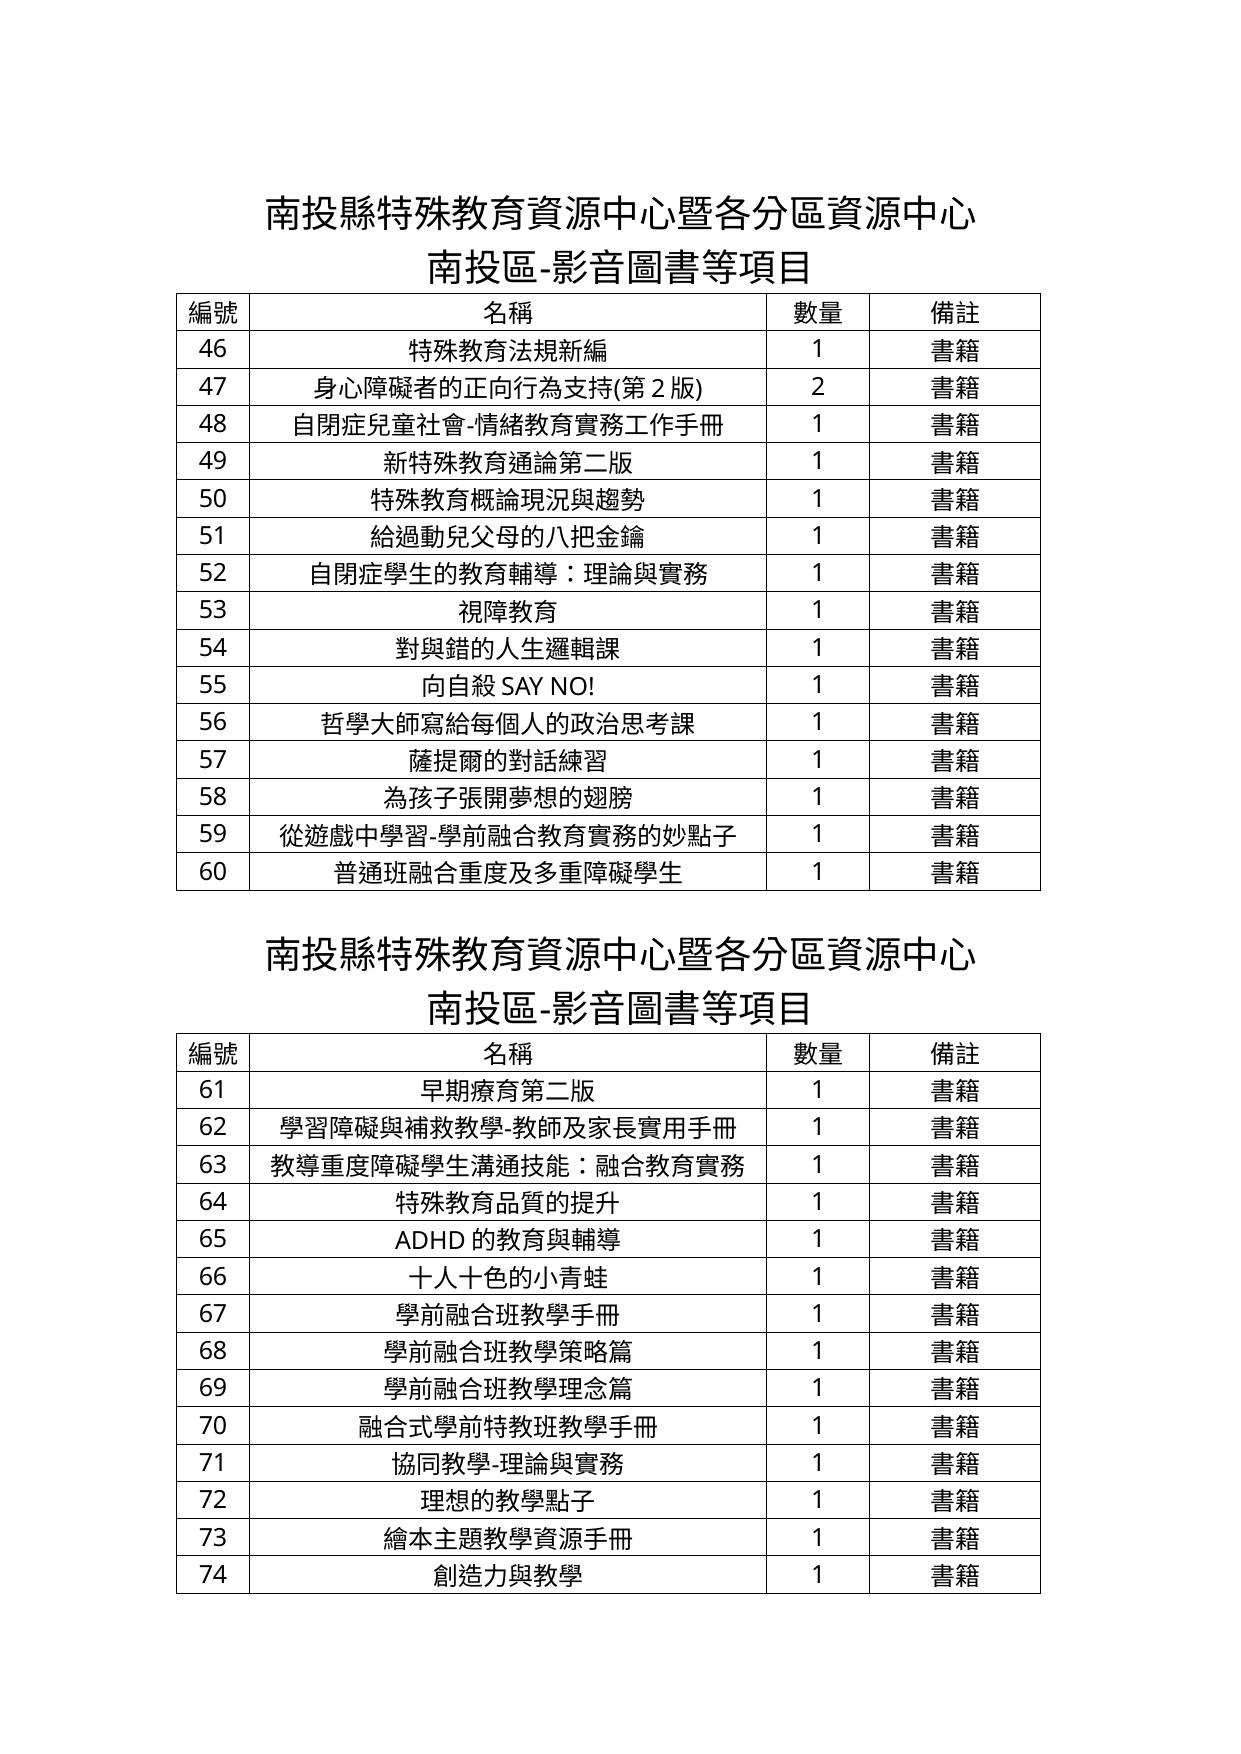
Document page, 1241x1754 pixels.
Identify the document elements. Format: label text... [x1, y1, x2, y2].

table_cell 理想的教學點子 [250, 1482, 766, 1518]
table_cell 自閉症兒童社會-情緒教育實務工作手冊 [250, 406, 766, 442]
table_cell 為孩子張開夢想的翅膀 [250, 779, 766, 815]
table_cell 書籍 [870, 1445, 1040, 1481]
table_cell 71 [177, 1445, 249, 1481]
text 南投縣特殊教育資源中心暨各分區資源中心 [187, 184, 1053, 238]
table_cell 書籍 [870, 406, 1040, 442]
table_cell 對與錯的人生邏輯課 [250, 630, 766, 666]
table_cell 1 [767, 1295, 869, 1332]
table_cell 1 [767, 1407, 869, 1443]
table_cell 69 [177, 1370, 249, 1406]
table_header 備註 [870, 1034, 1040, 1071]
table_cell 書籍 [870, 1519, 1040, 1555]
table_header 數量 [767, 1034, 869, 1071]
table_cell 1 [767, 1370, 869, 1406]
table_cell 書籍 [870, 1146, 1040, 1182]
table_cell 從遊戲中學習-學前融合教育實務的妙點子 [250, 816, 766, 852]
table_cell 哲學大師寫給每個人的政治思考課 [250, 704, 766, 740]
table_cell 學習障礙與補救教學-教師及家長實用手冊 [250, 1109, 766, 1145]
table_cell 書籍 [870, 630, 1040, 666]
table_cell 1 [767, 779, 869, 815]
table_cell 1 [767, 1445, 869, 1481]
table_header 名稱 [250, 294, 766, 330]
table_cell 十人十色的小青蛙 [250, 1258, 766, 1294]
table_cell 書籍 [870, 853, 1040, 889]
table_cell 48 [177, 406, 249, 442]
table_cell 1 [767, 853, 869, 889]
table_header 數量 [767, 294, 869, 330]
table_cell 早期療育第二版 [250, 1072, 766, 1108]
table_cell 協同教學-理論與實務 [250, 1445, 766, 1481]
table_cell 2 [767, 369, 869, 405]
table_cell 教導重度障礙學生溝通技能：融合教育實務 [250, 1146, 766, 1182]
table_cell 65 [177, 1221, 249, 1257]
table_cell 66 [177, 1258, 249, 1294]
table_cell 書籍 [870, 555, 1040, 591]
table_cell 64 [177, 1184, 249, 1220]
text 南投區-影音圖書等項目 [187, 238, 1053, 293]
table_cell 50 [177, 480, 249, 517]
table_cell 融合式學前特教班教學手冊 [250, 1407, 766, 1443]
table_cell 特殊教育品質的提升 [250, 1184, 766, 1220]
table_cell 68 [177, 1333, 249, 1369]
table_cell 身心障礙者的正向行為支持(第2版) [250, 369, 766, 405]
table_cell 73 [177, 1519, 249, 1555]
table_cell 書籍 [870, 331, 1040, 367]
table_cell 自閉症學生的教育輔導：理論與實務 [250, 555, 766, 591]
table_cell 1 [767, 1184, 869, 1220]
table_cell 給過動兒父母的八把金鑰 [250, 518, 766, 554]
table_header 編號 [177, 294, 249, 330]
table_header 名稱 [250, 1034, 766, 1071]
table_cell 72 [177, 1482, 249, 1518]
table_cell 薩提爾的對話練習 [250, 741, 766, 778]
table_cell 書籍 [870, 518, 1040, 554]
table_cell 書籍 [870, 816, 1040, 852]
table_cell 55 [177, 667, 249, 703]
table_cell 56 [177, 704, 249, 740]
table_cell 1 [767, 1146, 869, 1182]
table_cell 1 [767, 1333, 869, 1369]
table_cell 書籍 [870, 667, 1040, 703]
table_cell 書籍 [870, 1072, 1040, 1108]
table_cell 1 [767, 1221, 869, 1257]
table_cell 59 [177, 816, 249, 852]
table_cell 1 [767, 1072, 869, 1108]
table_cell 54 [177, 630, 249, 666]
table_cell 繪本主題教學資源手冊 [250, 1519, 766, 1555]
table_cell 1 [767, 406, 869, 442]
table_cell 1 [767, 667, 869, 703]
table_cell ADHD的教育與輔導 [250, 1221, 766, 1257]
table_cell 1 [767, 1258, 869, 1294]
table_cell 書籍 [870, 1482, 1040, 1518]
table_cell 1 [767, 555, 869, 591]
table_cell 特殊教育概論現況與趨勢 [250, 480, 766, 517]
table_cell 特殊教育法規新編 [250, 331, 766, 367]
table_cell 57 [177, 741, 249, 778]
table_cell 1 [767, 480, 869, 517]
table_cell 70 [177, 1407, 249, 1443]
table_cell 1 [767, 518, 869, 554]
table_cell 1 [767, 630, 869, 666]
table_cell 書籍 [870, 369, 1040, 405]
table_cell 書籍 [870, 592, 1040, 628]
table_cell 1 [767, 741, 869, 778]
table_cell 1 [767, 331, 869, 367]
table_header 備註 [870, 294, 1040, 330]
table_cell 60 [177, 853, 249, 889]
table_cell 書籍 [870, 1556, 1040, 1593]
table_cell 1 [767, 704, 869, 740]
table_cell 49 [177, 443, 249, 479]
table_cell 74 [177, 1556, 249, 1593]
table_cell 書籍 [870, 741, 1040, 778]
table_cell 學前融合班教學理念篇 [250, 1370, 766, 1406]
table_cell 向自殺SAY NO! [250, 667, 766, 703]
table_cell 51 [177, 518, 249, 554]
table_cell 書籍 [870, 1109, 1040, 1145]
table_cell 46 [177, 331, 249, 367]
text 南投區-影音圖書等項目 [187, 979, 1053, 1033]
table_cell 62 [177, 1109, 249, 1145]
table_cell 書籍 [870, 1221, 1040, 1257]
table_cell 47 [177, 369, 249, 405]
table_cell 1 [767, 1556, 869, 1593]
table_cell 書籍 [870, 1407, 1040, 1443]
table_cell 63 [177, 1146, 249, 1182]
table_cell 67 [177, 1295, 249, 1332]
table_cell 1 [767, 1109, 869, 1145]
table_cell 1 [767, 816, 869, 852]
table_cell 書籍 [870, 1370, 1040, 1406]
table_cell 書籍 [870, 704, 1040, 740]
table_header 編號 [177, 1034, 249, 1071]
table_cell 書籍 [870, 443, 1040, 479]
table_cell 書籍 [870, 1258, 1040, 1294]
table_cell 書籍 [870, 779, 1040, 815]
table_cell 書籍 [870, 1184, 1040, 1220]
table_cell 視障教育 [250, 592, 766, 628]
table_cell 52 [177, 555, 249, 591]
table_cell 學前融合班教學手冊 [250, 1295, 766, 1332]
text 南投縣特殊教育資源中心暨各分區資源中心 [187, 924, 1053, 979]
table_cell 書籍 [870, 480, 1040, 517]
table_cell 1 [767, 1482, 869, 1518]
table_cell 58 [177, 779, 249, 815]
table_cell 53 [177, 592, 249, 628]
table_cell 書籍 [870, 1295, 1040, 1332]
table_cell 61 [177, 1072, 249, 1108]
table_cell 書籍 [870, 1333, 1040, 1369]
table_cell 創造力與教學 [250, 1556, 766, 1593]
table_cell 新特殊教育通論第二版 [250, 443, 766, 479]
table_cell 1 [767, 443, 869, 479]
table_cell 1 [767, 592, 869, 628]
table_cell 學前融合班教學策略篇 [250, 1333, 766, 1369]
table_cell 普通班融合重度及多重障礙學生 [250, 853, 766, 889]
table_cell 1 [767, 1519, 869, 1555]
